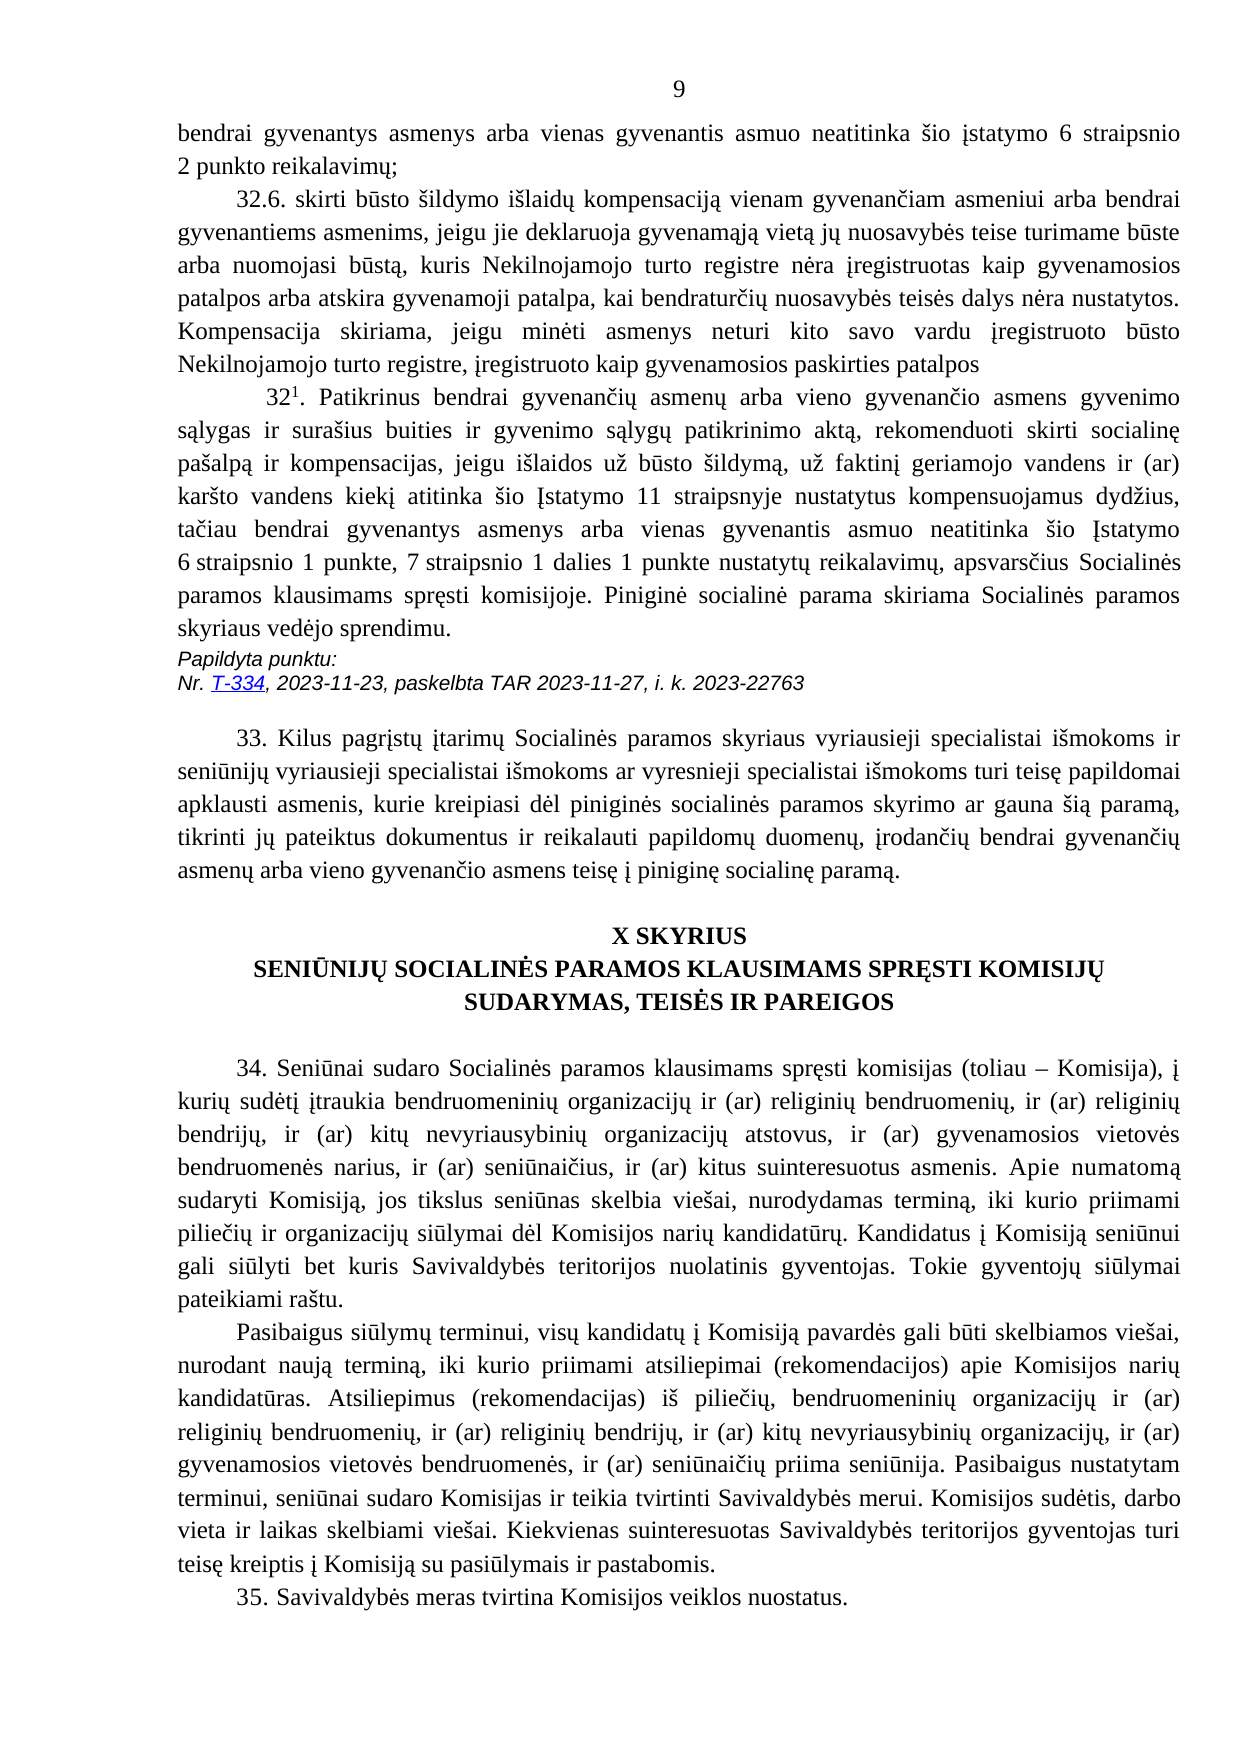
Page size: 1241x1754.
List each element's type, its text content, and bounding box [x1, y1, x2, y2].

text bendrai gyvenantys asmenys arba vienas gyvenantis asmuo neatitinka šio įstatymo 6 straipsnio 2 punkto reikalavimų; [177, 118, 1181, 180]
text 33. Kilus pagrįstų įtarimų Socialinės paramos skyriaus vyriausieji specialistai išmokoms ir seniūnijų vyriausieji specialistai išmokoms ar vyresnieji specialistai išmokoms turi teisę papildomai apklausti asmenis, kurie kreipiasi dėl piniginės socialinės paramos skyrimo ar gauna šią paramą, tikrinti jų pateiktus dokumentus ir reikalauti papildomų duomenų, įrodančių bendrai gyvenančių asmenų arba vieno gyvenančio asmens teisę į piniginę socialinę paramą. [177, 723, 1181, 884]
text 34. Seniūnai sudaro Socialinės paramos klausimams spręsti komisijas (toliau – Komisija), į kurių sudėtį įtraukia bendruomeninių organizacijų ir (ar) religinių bendruomenių, ir (ar) religinių bendrijų, ir (ar) kitų nevyriausybinių organizacijų atstovus, ir (ar) gyvenamosios vietovės bendruomenės narius, ir (ar) seniūnaičius, ir (ar) kitus suinteresuotus asmenis. Apie numatomą sudaryti Komisiją, jos tikslus seniūnas skelbia viešai, nurodydamas terminą, iki kurio priimami piliečių ir organizacijų siūlymai dėl Komisijos narių kandidatūrų. Kandidatus į Komisiją seniūnui gali siūlyti bet kuris Savivaldybės teritorijos nuolatinis gyventojas. Tokie gyventojų siūlymai pateikiami raštu. [177, 1053, 1181, 1313]
text Nr. T-334, 2023-11-23, paskelbta TAR 2023-11-27, i. k. 2023-22763 [177, 670, 1181, 694]
text Pasibaigus siūlymų terminui, visų kandidatų į Komisiją pavardės gali būti skelbiamos viešai, nurodant naują terminą, iki kurio priimami atsiliepimai (rekomendacijos) apie Komisijos narių kandidatūras. Atsiliepimus (rekomendacijas) iš piliečių, bendruomeninių organizacijų ir (ar) religinių bendruomenių, ir (ar) religinių bendrijų, ir (ar) kitų nevyriausybinių organizacijų, ir (ar) gyvenamosios vietovės bendruomenės, ir (ar) seniūnaičių priima seniūnija. Pasibaigus nustatytam terminui, seniūnai sudaro Komisijas ir teikia tvirtinti Savivaldybės merui. Komisijos sudėtis, darbo vieta ir laikas skelbiami viešai. Kiekvienas suinteresuotas Savivaldybės teritorijos gyventojas turi teisę kreiptis į Komisiją su pasiūlymais ir pastabomis. [177, 1317, 1181, 1577]
text SENIŪNIJŲ SOCIALINĖS PARAMOS KLAUSIMAMS SPRĘSTI KOMISIJŲ SUDARYMAS, TEISĖS IR PAREIGOS [177, 954, 1181, 1016]
text Papildyta punktu: [177, 646, 1181, 670]
text 321. Patikrinus bendrai gyvenančių asmenų arba vieno gyvenančio asmens gyvenimo sąlygas ir surašius buities ir gyvenimo sąlygų patikrinimo aktą, rekomenduoti skirti socialinę pašalpą ir kompensacijas, jeigu išlaidos už būsto šildymą, už faktinį geriamojo vandens ir (ar) karšto vandens kiekį atitinka šio Įstatymo 11 straipsnyje nustatytus kompensuojamus dydžius, tačiau bendrai gyvenantys asmenys arba vienas gyvenantis asmuo neatitinka šio Įstatymo 6 straipsnio 1 punkte, 7 straipsnio 1 dalies 1 punkte nustatytų reikalavimų, apsvarsčius Socialinės paramos klausimams spręsti komisijoje. Piniginė socialinė parama skiriama Socialinės paramos skyriaus vedėjo sprendimu. [177, 382, 1181, 642]
text 35. Savivaldybės meras tvirtina Komisijos veiklos nuostatus. [177, 1582, 1181, 1610]
text 32.6. skirti būsto šildymo išlaidų kompensaciją vienam gyvenančiam asmeniui arba bendrai gyvenantiems asmenims, jeigu jie deklaruoja gyvenamąją vietą jų nuosavybės teise turimame būste arba nuomojasi būstą, kuris Nekilnojamojo turto registre nėra įregistruotas kaip gyvenamosios patalpos arba atskira gyvenamoji patalpa, kai bendraturčių nuosavybės teisės dalys nėra nustatytos. Kompensacija skiriama, jeigu minėti asmenys neturi kito savo vardu įregistruoto būsto Nekilnojamojo turto registre, įregistruoto kaip gyvenamosios paskirties patalpos [177, 184, 1181, 378]
text X SKYRIUS [177, 921, 1181, 950]
